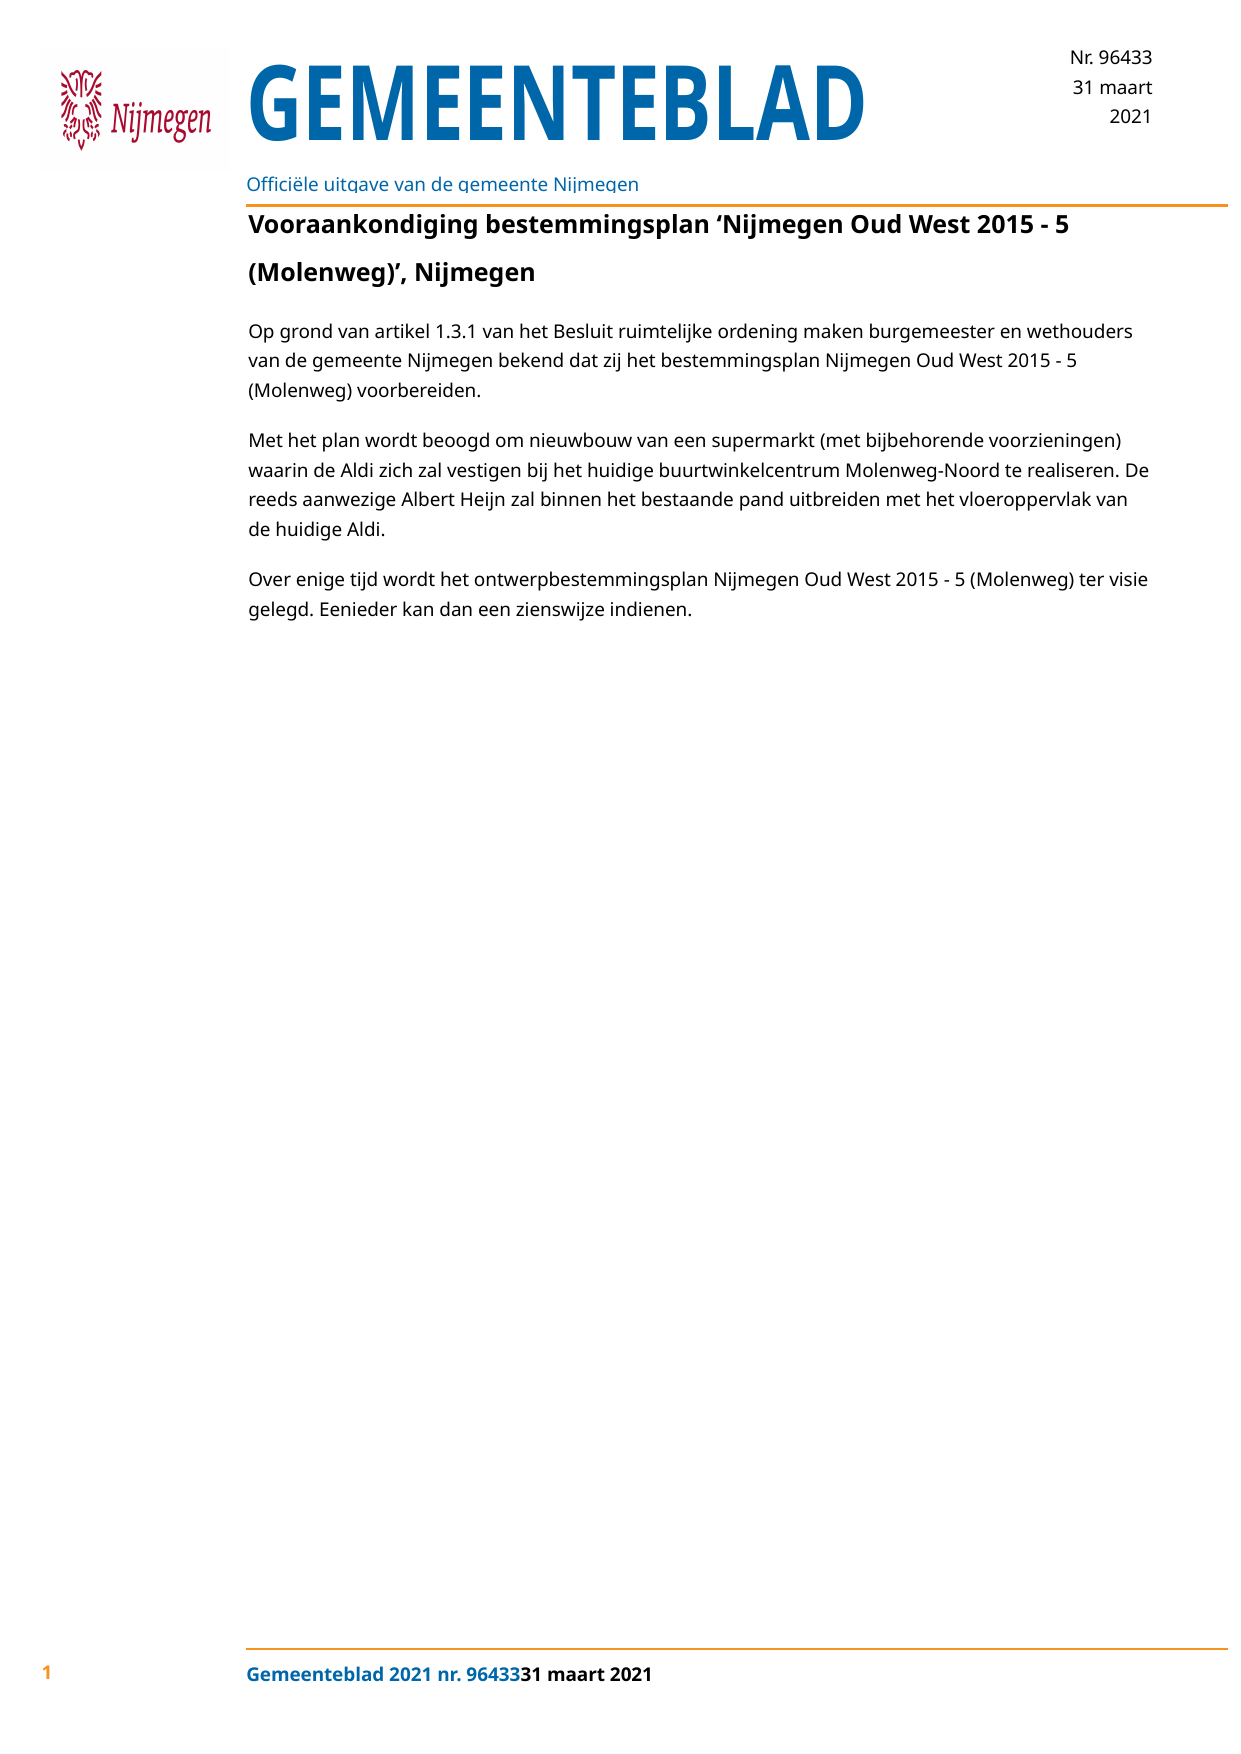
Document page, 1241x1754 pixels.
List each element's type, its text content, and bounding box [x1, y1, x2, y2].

text Over enige tijd wordt het ontwerpbestemmingsplan Nijmegen Oud West 2015 - 5 (Molenweg) ter visie gelegd. Eenieder kan dan een zienswijze indienen. [248, 567, 1152, 622]
text Vooraankondiging bestemmingsplan ‘Nijmegen Oud West 2015 - 5 (Molenweg)’, Nijmegen [248, 207, 1152, 288]
picture [41, 47, 231, 172]
text Met het plan wordt beoogd om nieuwbouw van een supermarkt (met bijbehorende voorzieningen) waarin de Aldi zich zal vestigen bij het huidige buurtwinkelcentrum Molenweg-Noord te realiseren. De reeds aanwezige Albert Heijn zal binnen het bestaande pand uitbreiden met het vloeroppervlak van de huidige Aldi. [248, 427, 1152, 542]
text Op grond van artikel 1.3.1 van het Besluit ruimtelijke ordening maken burgemeester en wethouders van de gemeente Nijmegen bekend dat zij het bestemmingsplan Nijmegen Oud West 2015 - 5 (Molenweg) voorbereiden. [248, 318, 1152, 403]
